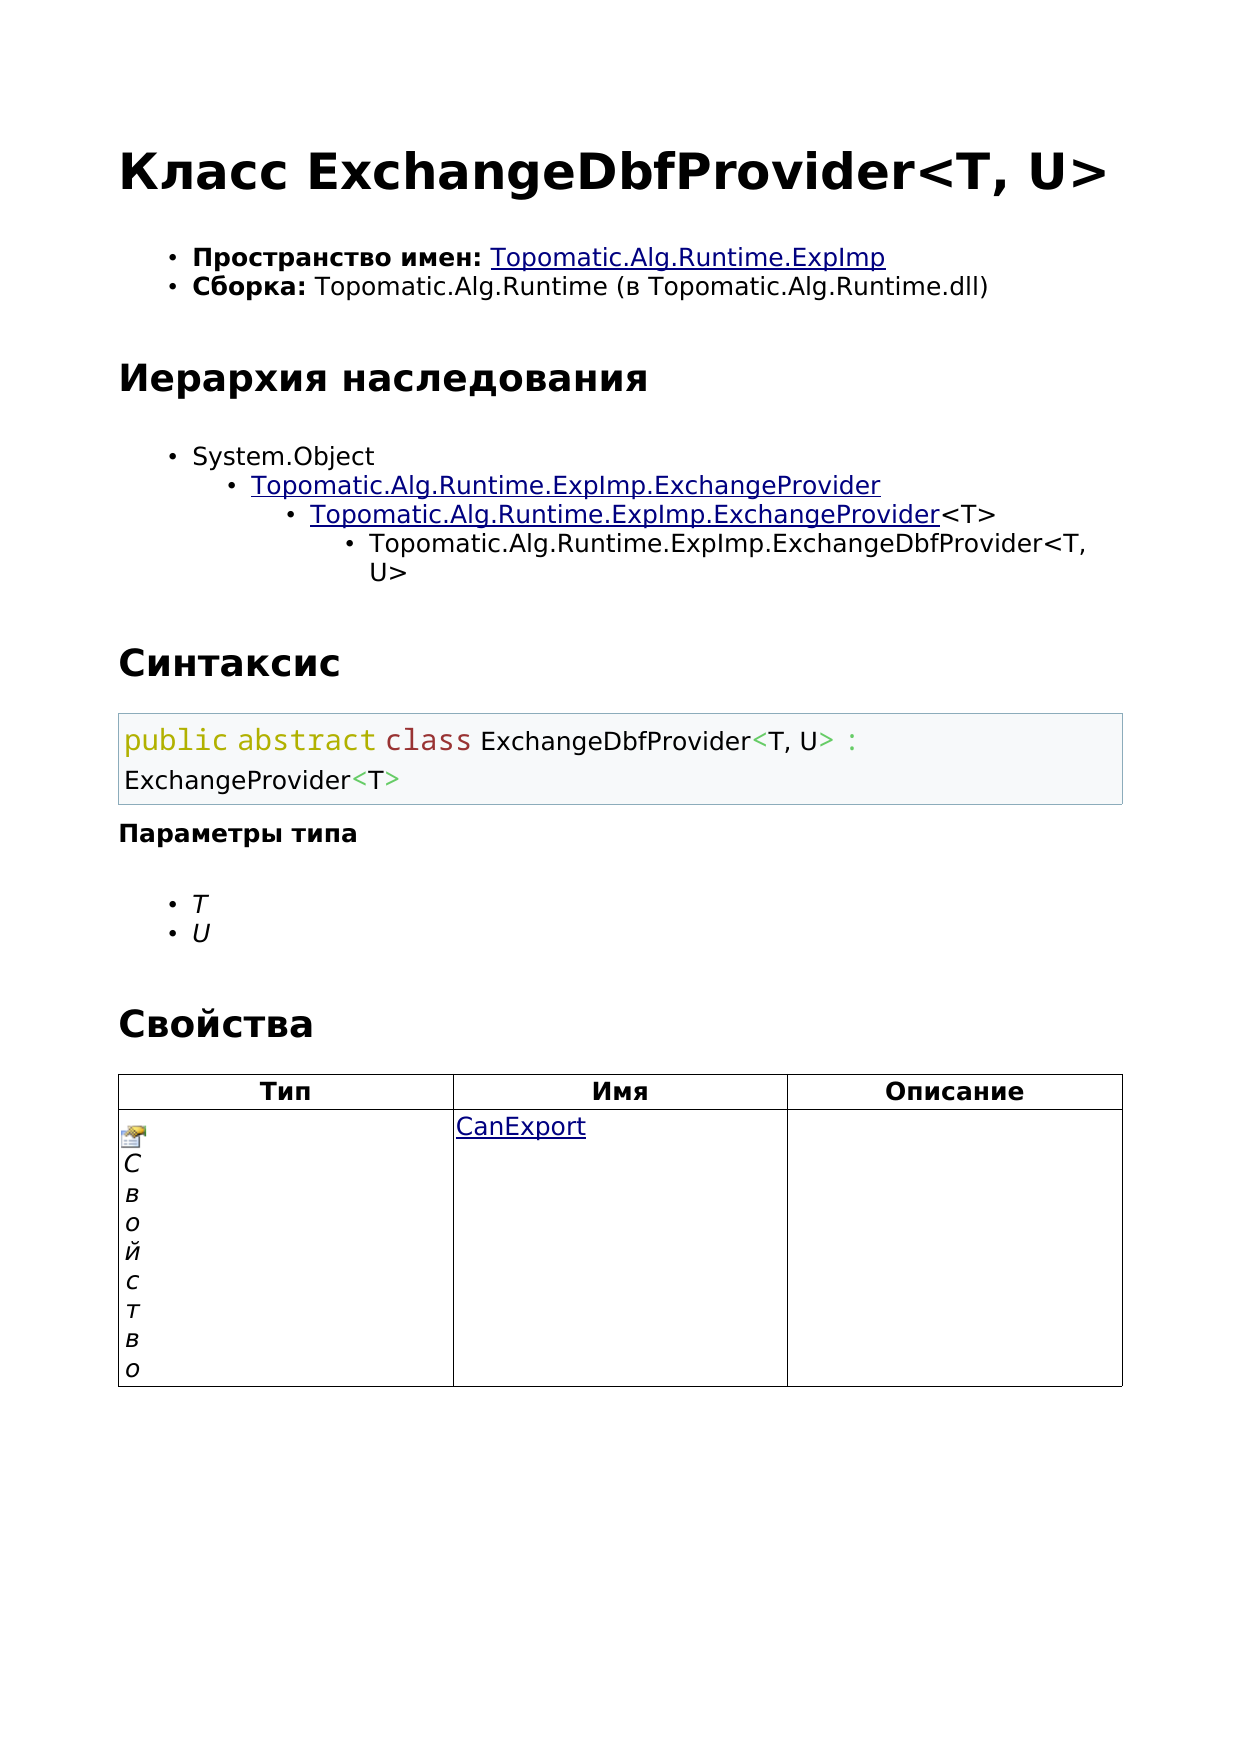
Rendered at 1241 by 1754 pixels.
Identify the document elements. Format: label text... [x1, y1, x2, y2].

list Topomatic.Alg.Runtime.ExpImp.ExchangeDbfProvider<T, U> [354, 529, 1122, 588]
picture [121, 1124, 147, 1150]
table_header Тип [119, 1075, 453, 1109]
subtitle Синтаксис [118, 642, 1122, 686]
table_cell CanExport [454, 1110, 787, 1386]
list T [177, 890, 1122, 919]
table_cell [788, 1110, 1122, 1386]
table_header Описание [788, 1075, 1122, 1109]
table_cell [119, 1110, 453, 1386]
subtitle Свойства [118, 1003, 1122, 1047]
list Пространство имен: Topomatic.Alg.Runtime.ExpImp [177, 243, 1122, 272]
list Сборка: Topomatic.Alg.Runtime (в Topomatic.Alg.Runtime.dll) [177, 272, 1122, 302]
list U [177, 919, 1122, 948]
list Topomatic.Alg.Runtime.ExpImp.ExchangeProvider [236, 471, 1122, 500]
subtitle Класс ExchangeDbfProvider<T, U> [118, 143, 1122, 201]
table_header Имя [454, 1075, 787, 1109]
list Topomatic.Alg.Runtime.ExpImp.ExchangeProvider<T> [295, 500, 1122, 529]
text Параметры типа [118, 819, 1122, 848]
table_header public abstract class ExchangeDbfProvider<T, U> : ExchangeProvider<T> [119, 714, 1122, 804]
subtitle Иерархия наследования [118, 356, 1122, 400]
list System.Object [177, 442, 1122, 471]
